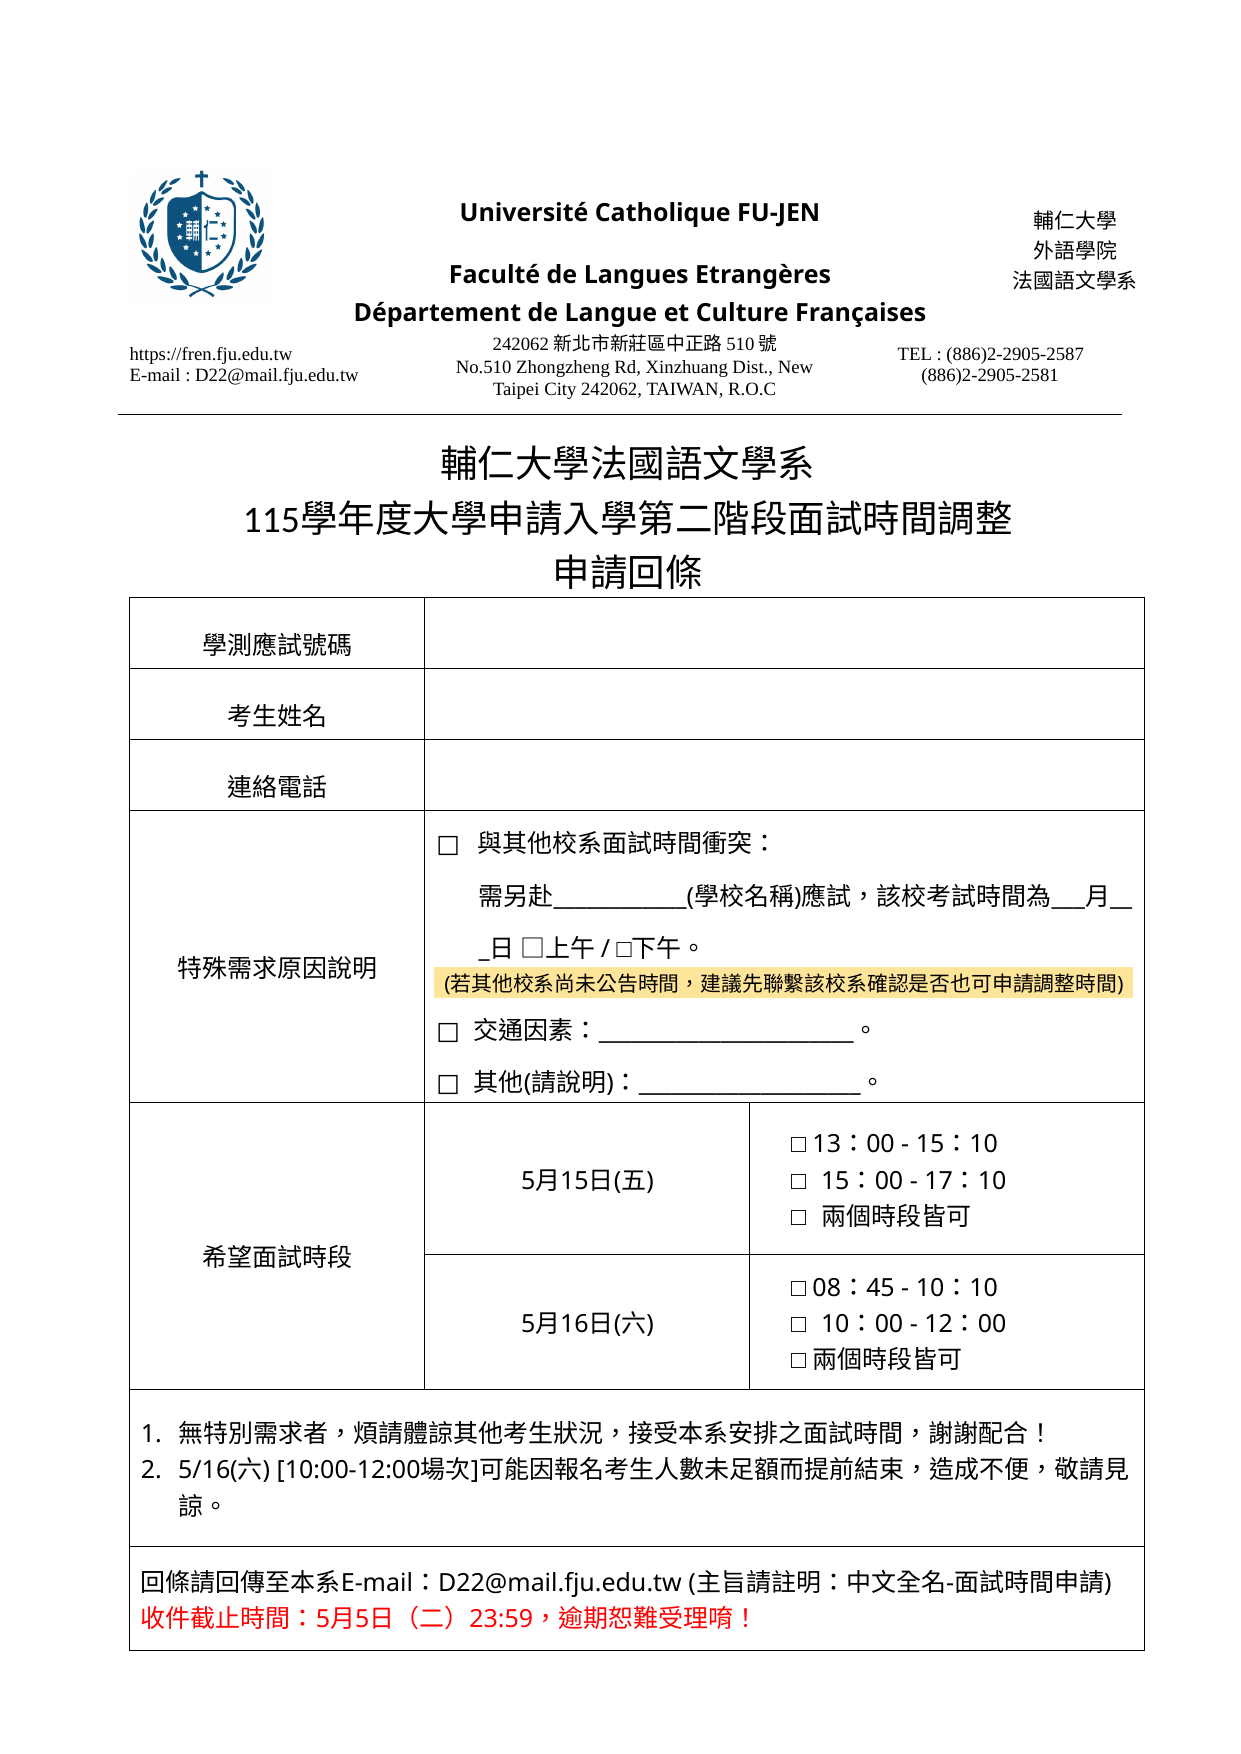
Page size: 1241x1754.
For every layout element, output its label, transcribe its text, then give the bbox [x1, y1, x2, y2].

table_cell □ 08：45 - 10：10 □ 10：00 - 12：00 □ 兩個時段皆可 [750, 1255, 1144, 1388]
text 輔仁大學法國語文學系 [118, 434, 1137, 488]
table_cell 回條請回傳至本系E-mail：D22@mail.fju.edu.tw (主旨請註明：中文全名-面試時間申請) 收件截止時間：5月5日（二）23:59，逾期恕難受理唷！ [130, 1547, 1144, 1650]
table_cell 希望面試時段 [130, 1103, 424, 1388]
text 申請回條 [118, 543, 1137, 597]
table_cell 考生姓名 [130, 669, 424, 739]
table_cell TEL : (886)2-2905-2587 (886)2-2905-2581 [844, 329, 1154, 399]
table_cell https://fren.fju.edu.tw E-mail : D22@mail.fju.edu.tw [118, 329, 425, 399]
table_cell 242062 新北市新莊區中正路510號 No.510 Zhongzheng Rd, Xinzhuang Dist., New Taipei City 242062, TAIWAN, R.O.C [425, 329, 844, 399]
table_cell □ 13：00 - 15：10 □ 15：00 - 17：10 □ 兩個時段皆可 [750, 1103, 1144, 1254]
table_cell [425, 740, 1144, 810]
table_cell 特殊需求原因說明 [130, 811, 424, 1102]
table_header 學測應試號碼 [130, 598, 424, 668]
table_cell 連絡電話 [130, 740, 424, 810]
table_cell [425, 669, 1144, 739]
table_cell 5月15日(五) [425, 1103, 749, 1254]
table_cell 無特別需求者，煩請體諒其他考生狀況，接受本系安排之面試時間，謝謝配合！ 5/16(六) [10:00-12:00場次]可能因報名考生人數未足額而提前結束，造成不便，敬請見諒。 [130, 1390, 1144, 1546]
text 115學年度大學申請入學第二階段面試時間調整 [118, 488, 1137, 543]
table_header Université Catholique FU-JEN Faculté de Langues Etrangères Département de Langue et Culture Françaises [285, 170, 996, 329]
table_header 輔仁大學 外語學院 法國語文學系 [996, 170, 1154, 329]
table_header [118, 170, 284, 329]
table_header [425, 598, 1144, 668]
table_cell 與其他校系面試時間衝突： 需另赴­­­____________(學校名稱)應試，該校考試時間為___月___日 □上午 / □下午。 (若其他校系尚未公告時間，建議先聯繫該校系確認是否也可申請調整時間) 交通因素：_______________________。 其他(請說明)：____________________。 [425, 811, 1144, 1102]
table_cell 5月16日(六) [425, 1255, 749, 1388]
